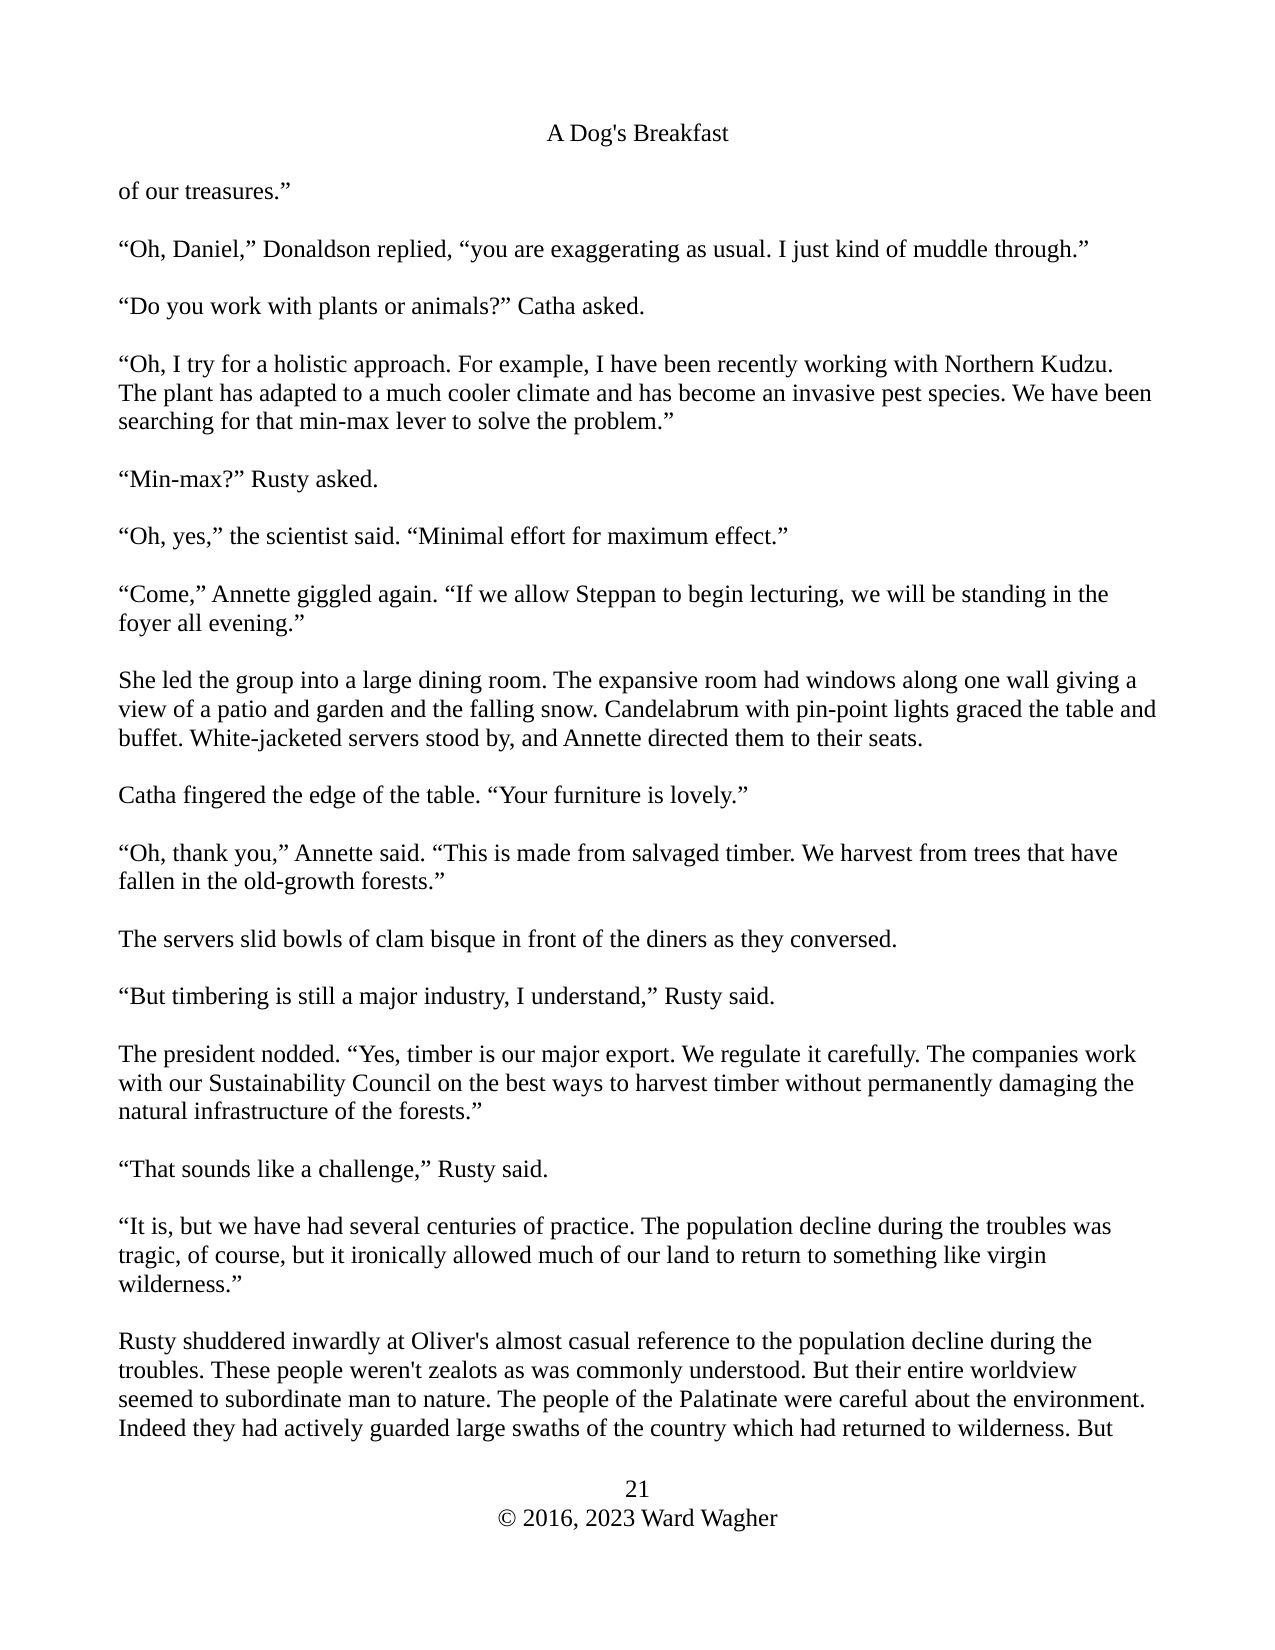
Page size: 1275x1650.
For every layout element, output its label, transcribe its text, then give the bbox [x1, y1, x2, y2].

text She led the group into a large dining room. The expansive room had windows along one wall giving a view of a patio and garden and the falling snow. Candelabrum with pin-point lights graced the table and buffet. White-jacketed servers stood by, and Annette directed them to their seats. [118, 665, 1157, 751]
text “Oh, I try for a holistic approach. For example, I have been recently working with Northern Kudzu. The plant has adapted to a much cooler climate and has become an invasive pest species. We have been searching for that min-max lever to solve the problem.” [118, 349, 1157, 435]
text of our treasures.” [118, 176, 1157, 205]
text “But timbering is still a major industry, I understand,” Rusty said. [118, 981, 1157, 1010]
text The president nodded. “Yes, timber is our major export. We regulate it carefully. The companies work with our Sustainability Council on the best ways to harvest timber without permanently damaging the natural infrastructure of the forests.” [118, 1039, 1157, 1125]
text “Do you work with plants or animals?” Catha asked. [118, 291, 1157, 320]
text Catha fingered the edge of the table. “Your furniture is lovely.” [118, 780, 1157, 809]
text “Come,” Annette giggled again. “If we allow Steppan to begin lecturing, we will be standing in the foyer all evening.” [118, 579, 1157, 636]
text “Oh, yes,” the scientist said. “Minimal effort for maximum effect.” [118, 521, 1157, 550]
text “That sounds like a challenge,” Rusty said. [118, 1154, 1157, 1183]
text “It is, but we have had several centuries of practice. The population decline during the troubles was tragic, of course, but it ironically allowed much of our land to return to something like virgin wilderness.” [118, 1211, 1157, 1298]
text “Oh, Daniel,” Donaldson replied, “you are exaggerating as usual. I just kind of muddle through.” [118, 234, 1157, 263]
text “Min-max?” Rusty asked. [118, 464, 1157, 493]
text “Oh, thank you,” Annette said. “This is made from salvaged timber. We harvest from trees that have fallen in the old-growth forests.” [118, 838, 1157, 895]
text The servers slid bowls of clam bisque in front of the diners as they conversed. [118, 924, 1157, 953]
text Rusty shuddered inwardly at Oliver's almost casual reference to the population decline during the troubles. These people weren't zealots as was commonly understood. But their entire worldview seemed to subordinate man to nature. The people of the Palatinate were careful about the environment. Indeed they had actively guarded large swaths of the country which had returned to wilderness. But [118, 1326, 1157, 1441]
